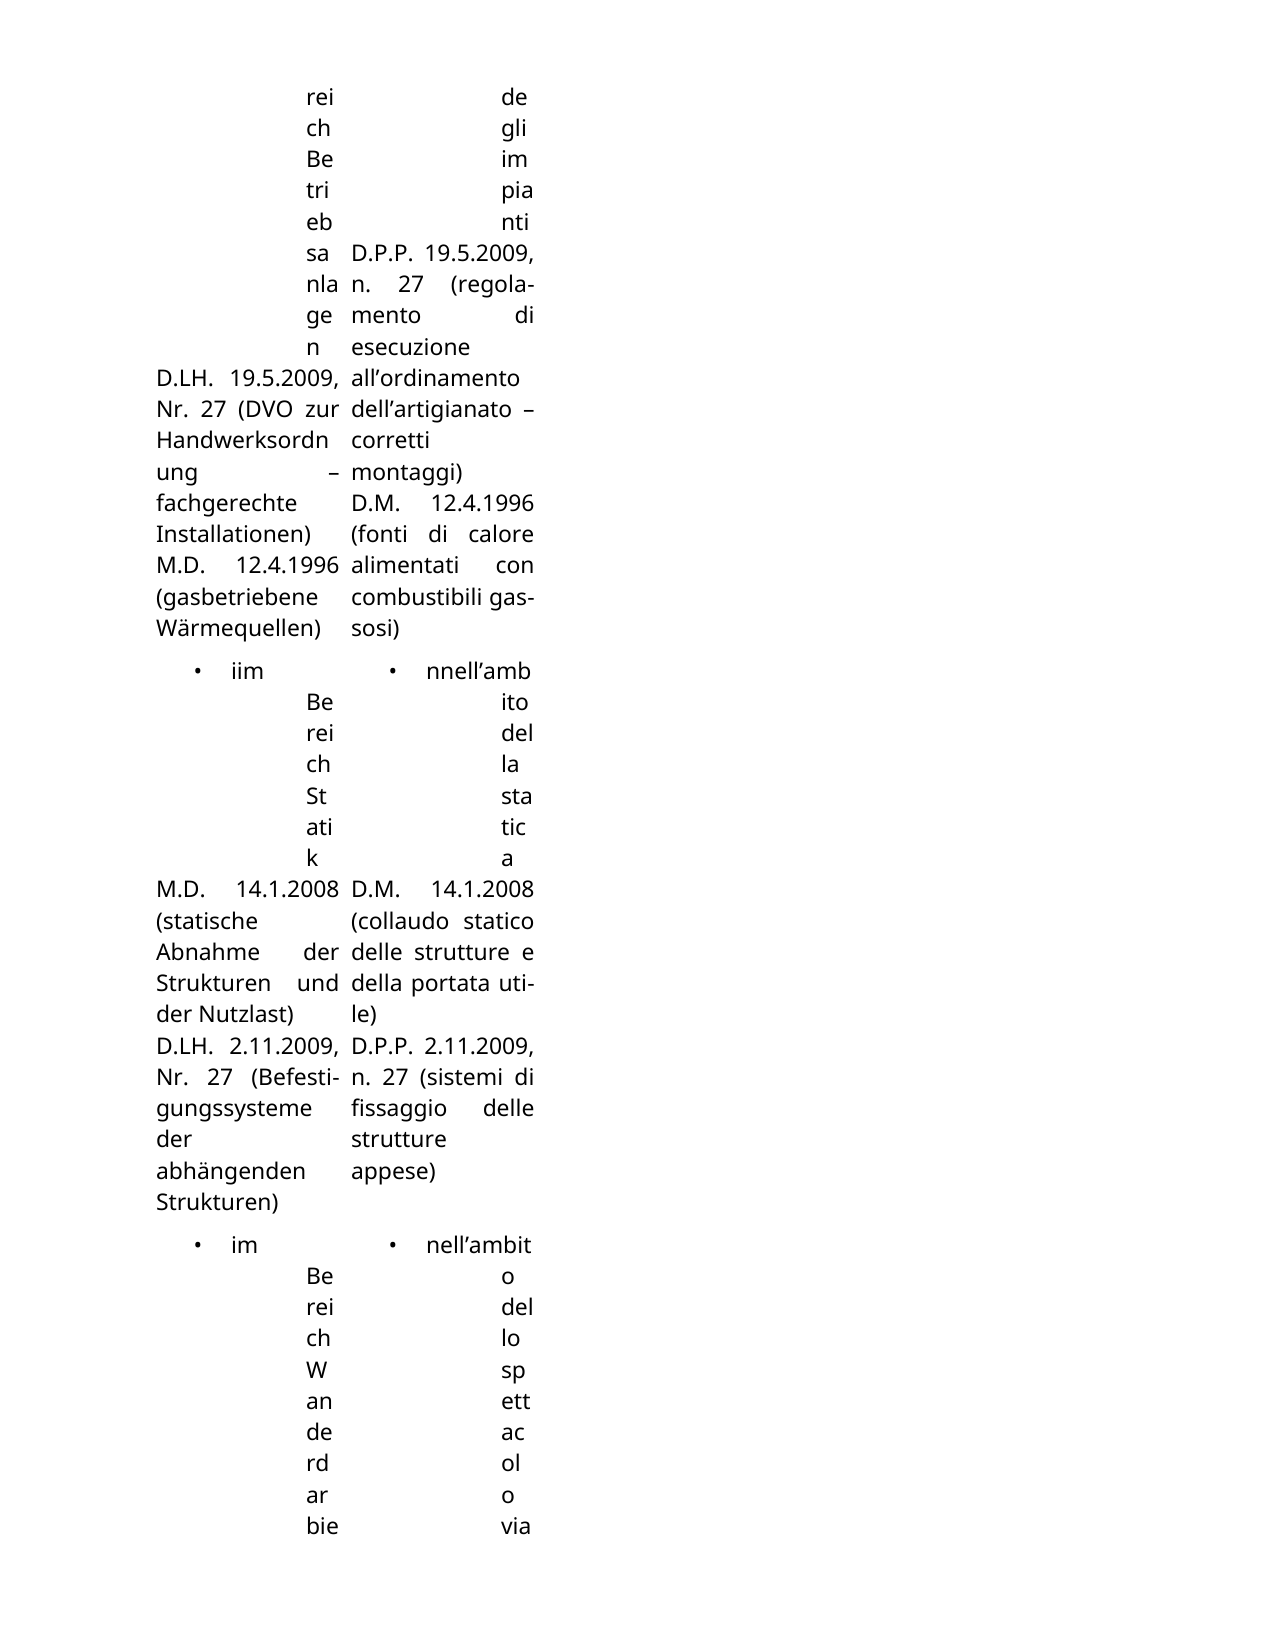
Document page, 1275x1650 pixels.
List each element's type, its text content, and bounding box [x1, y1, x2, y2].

table_cell iim Bereich Statik M.D. 14.1.2008 (statische Abnah­me der Strukturen und der Nutz­last) D.LH. 2.11.2009, Nr. 27 (Befesti­gungssysteme der abhängenden Strukturen) [150, 649, 345, 1223]
table_cell im Bereich Wanderdarbie [150, 1223, 345, 1547]
table_cell nell’ambito dello spettacolo via [345, 1223, 540, 1547]
table_cell degli impianti D.P.P. 19.5.2009, n. 27 (regola­mento di esecuzione all’ordina­mento dell’artigianato – corretti montaggi) D.M. 12.4.1996 (fonti di calore alimentati con combustibili gas­sosi) [345, 75, 540, 649]
table_cell nnell’ambito della statica D.M. 14.1.2008 (collaudo statico delle strutture e della portata uti­le) D.P.P. 2.11.2009, n. 27 (sistemi di fissaggio delle strutture appese) [345, 649, 540, 1223]
table_cell iim Bereich Betriebsanlagen D.LH. 19.5.2009, Nr. 27 (DVO zur Handwerksordnung – fachgerechte Installationen) M.D. 12.4.1996 (gasbetriebene Wärmequellen) [150, 75, 345, 649]
